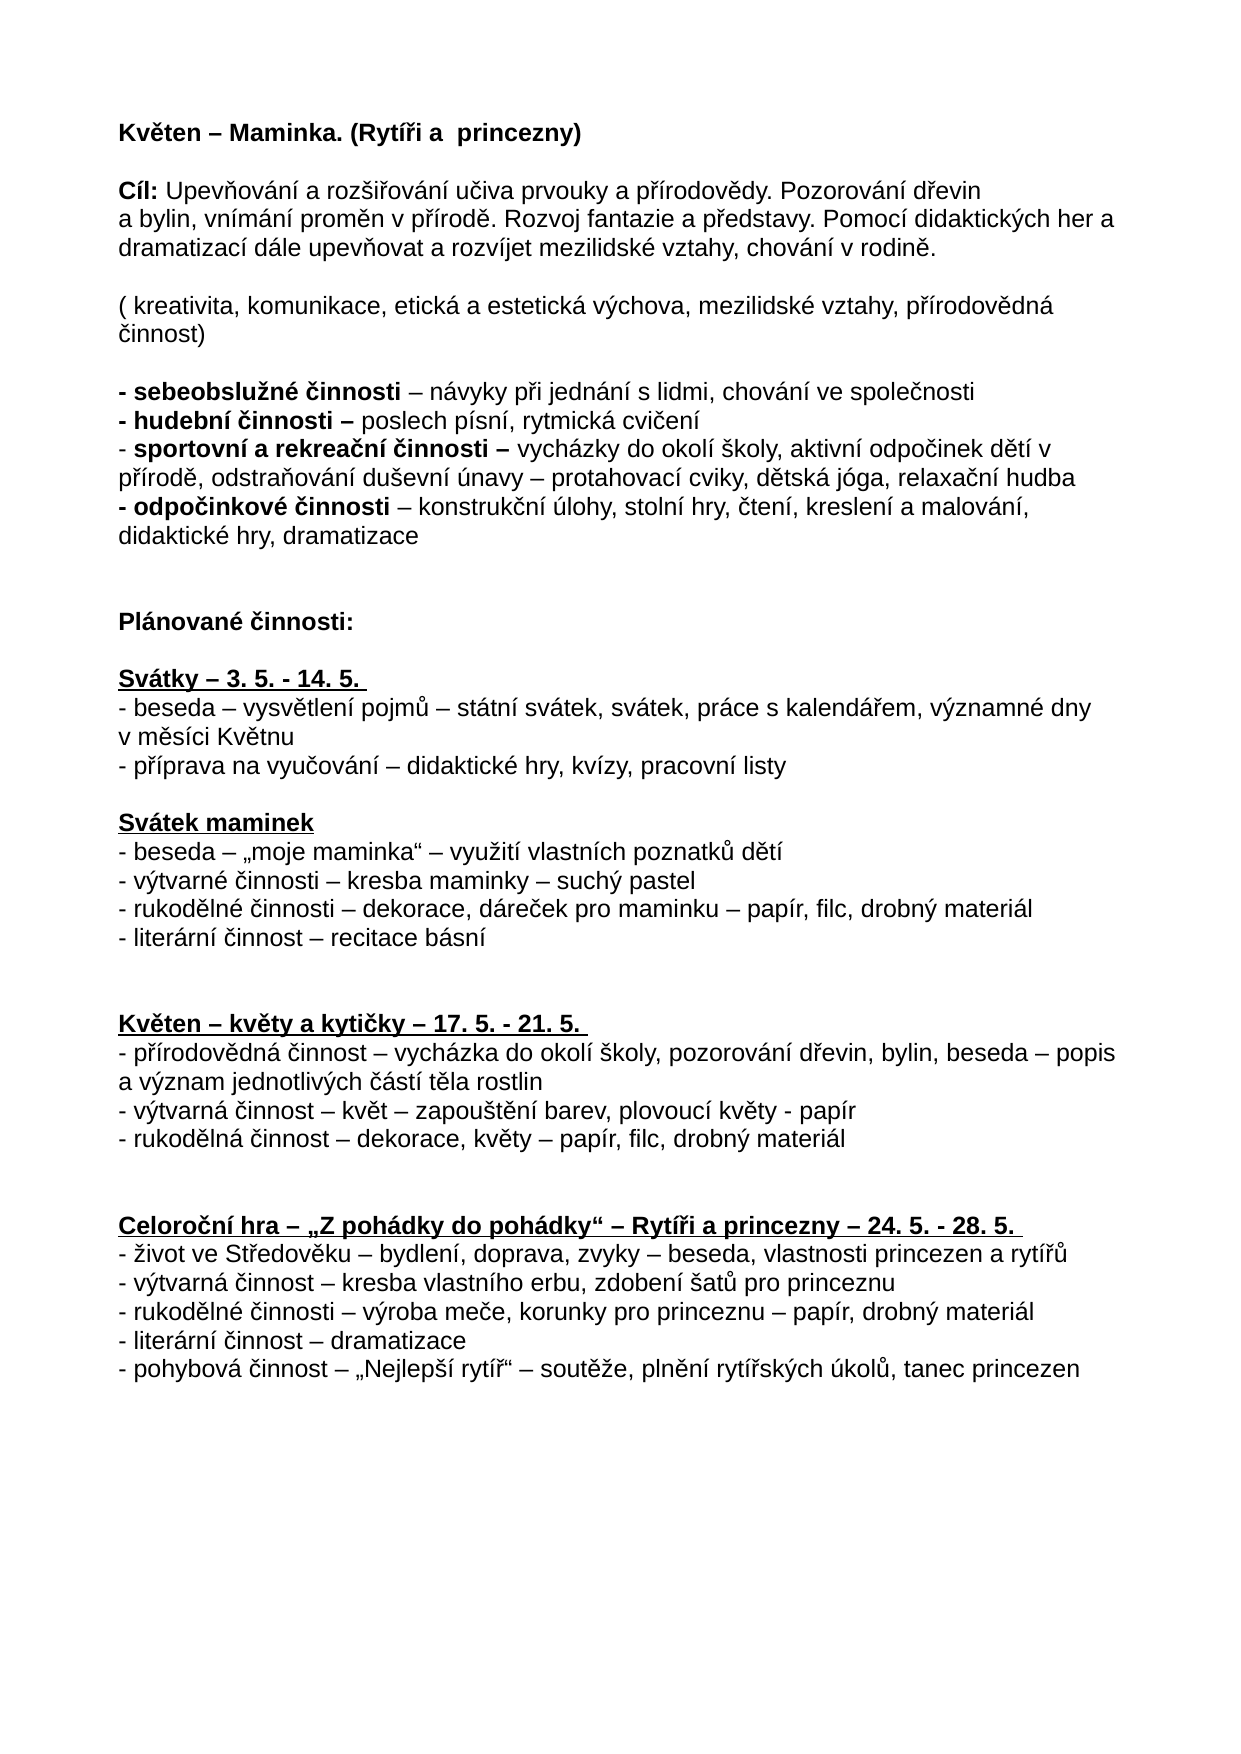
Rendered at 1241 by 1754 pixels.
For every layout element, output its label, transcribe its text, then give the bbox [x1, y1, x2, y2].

text ( kreativita, komunikace, etická a estetická výchova, mezilidské vztahy, přírodovědná činnost) [118, 291, 1122, 348]
text - odpočinkové činnosti – konstrukční úlohy, stolní hry, čtení, kreslení a malování, didaktické hry, dramatizace [118, 492, 1122, 549]
text - sebeobslužné činnosti – návyky při jednání s lidmi, chování ve společnosti [118, 377, 1122, 406]
text - příprava na vyučování – didaktické hry, kvízy, pracovní listy [118, 751, 1122, 779]
text - beseda – vysvětlení pojmů – státní svátek, svátek, práce s kalendářem, významné dny [118, 693, 1122, 722]
text Květen – Maminka. (Rytíři a princezny) [118, 118, 1122, 147]
text - rukodělné činnosti – výroba meče, korunky pro princeznu – papír, drobný materiál [118, 1297, 1122, 1326]
text - hudební činnosti – poslech písní, rytmická cvičení [118, 406, 1122, 434]
text - výtvarná činnost – květ – zapouštění barev, plovoucí květy - papír [118, 1096, 1122, 1124]
text Svátky – 3. 5. - 14. 5. [118, 664, 1122, 693]
text Celoroční hra – „Z pohádky do pohádky“ – Rytíři a princezny – 24. 5. - 28. 5. [118, 1211, 1122, 1239]
text - literární činnost – dramatizace [118, 1326, 1122, 1354]
text v měsíci Květnu [118, 722, 1122, 751]
text Svátek maminek [118, 808, 1122, 837]
text - rukodělná činnost – dekorace, květy – papír, filc, drobný materiál [118, 1124, 1122, 1153]
text - literární činnost – recitace básní [118, 923, 1122, 952]
text - rukodělné činnosti – dekorace, dáreček pro maminku – papír, filc, drobný materiál [118, 894, 1122, 923]
text Květen – květy a kytičky – 17. 5. - 21. 5. [118, 1009, 1122, 1038]
text - život ve Středověku – bydlení, doprava, zvyky – beseda, vlastnosti princezen a rytířů [118, 1239, 1122, 1268]
text - pohybová činnost – „Nejlepší rytíř“ – soutěže, plnění rytířských úkolů, tanec princezen [118, 1354, 1122, 1383]
text - přírodovědná činnost – vycházka do okolí školy, pozorování dřevin, bylin, beseda – popis a význam jednotlivých částí těla rostlin [118, 1038, 1122, 1096]
text a bylin, vnímání proměn v přírodě. Rozvoj fantazie a představy. Pomocí didaktických her a dramatizací dále upevňovat a rozvíjet mezilidské vztahy, chování v rodině. [118, 204, 1122, 262]
text - výtvarná činnost – kresba vlastního erbu, zdobení šatů pro princeznu [118, 1268, 1122, 1297]
text Plánované činnosti: [118, 607, 1122, 636]
text - sportovní a rekreační činnosti – vycházky do okolí školy, aktivní odpočinek dětí v přírodě, odstraňování duševní únavy – protahovací cviky, dětská jóga, relaxační hudba [118, 434, 1122, 492]
text Cíl: Upevňování a rozšiřování učiva prvouky a přírodovědy. Pozorování dřevin [118, 176, 1122, 204]
text - výtvarné činnosti – kresba maminky – suchý pastel [118, 866, 1122, 894]
text - beseda – „moje maminka“ – využití vlastních poznatků dětí [118, 837, 1122, 866]
